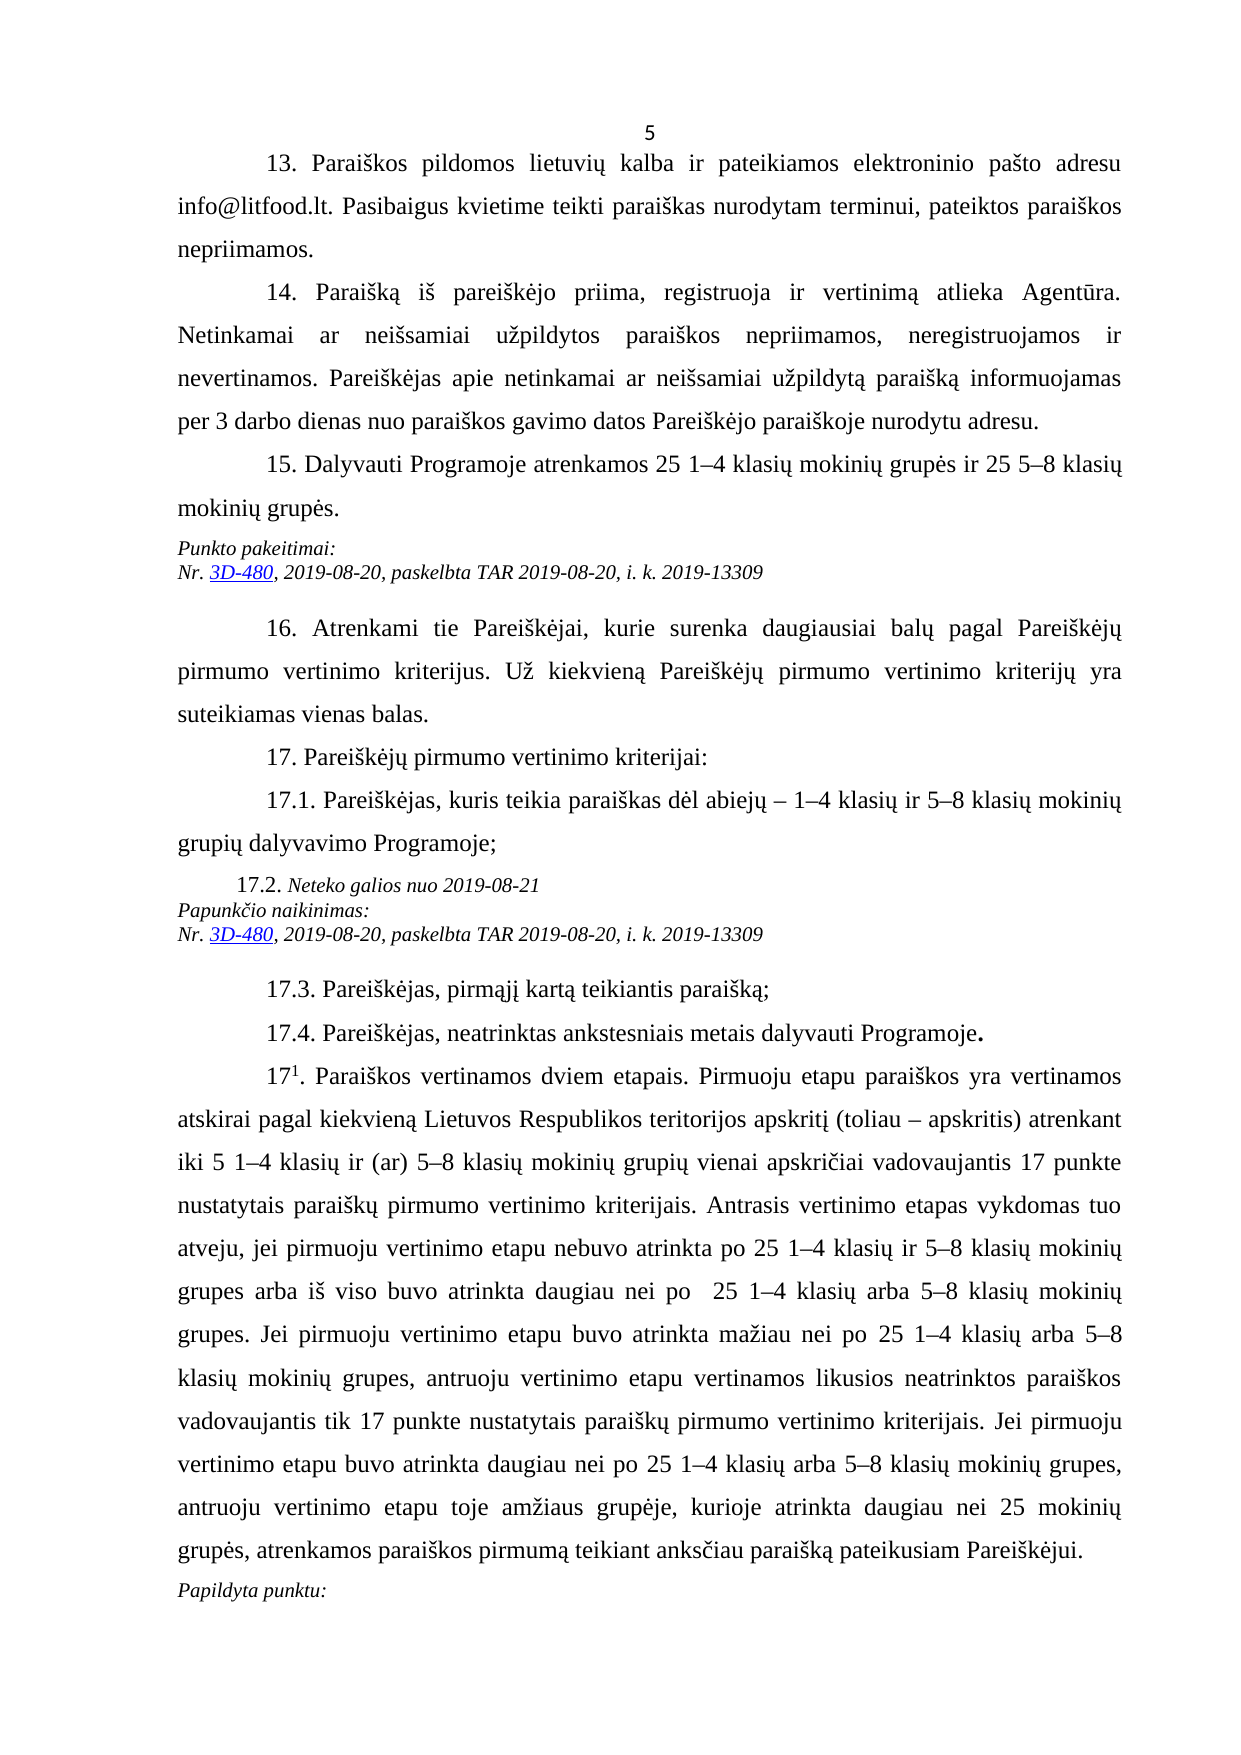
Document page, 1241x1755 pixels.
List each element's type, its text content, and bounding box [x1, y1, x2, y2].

text Nr. 3D-480, 2019-08-20, paskelbta TAR 2019-08-20, i. k. 2019-13309 [177, 560, 1122, 584]
text Papildyta punktu: [177, 1578, 1122, 1602]
text 14. Paraišką iš pareiškėjo priima, registruoja ir vertinimą atlieka Agentūra. Netinkamai ar neišsamiai užpildytos paraiškos nepriimamos, neregistruojamos ir nevertinamos. Pareiškėjas apie netinkamai ar neišsamiai užpildytą paraišką informuojamas per 3 darbo dienas nuo paraiškos gavimo datos Pareiškėjo paraiškoje nurodytu adresu. [177, 277, 1122, 435]
text 17.1. Pareiškėjas, kuris teikia paraiškas dėl abiejų – 1–4 klasių ir 5–8 klasių mokinių grupių dalyvavimo Programoje; [177, 785, 1122, 857]
text 171. Paraiškos vertinamos dviem etapais. Pirmuoju etapu paraiškos yra vertinamos atskirai pagal kiekvieną Lietuvos Respublikos teritorijos apskritį (toliau – apskritis) atrenkant iki 5 1–4 klasių ir (ar) 5–8 klasių mokinių grupių vienai apskričiai vadovaujantis 17 punkte nustatytais paraiškų pirmumo vertinimo kriterijais. Antrasis vertinimo etapas vykdomas tuo atveju, jei pirmuoju vertinimo etapu nebuvo atrinkta po 25 1–4 klasių ir 5–8 klasių mokinių grupes arba iš viso buvo atrinkta daugiau nei po 25 1–4 klasių arba 5–8 klasių mokinių grupes. Jei pirmuoju vertinimo etapu buvo atrinkta mažiau nei po 25 1–4 klasių arba 5–8 klasių mokinių grupes, antruoju vertinimo etapu vertinamos likusios neatrinktos paraiškos vadovaujantis tik 17 punkte nustatytais paraiškų pirmumo vertinimo kriterijais. Jei pirmuoju vertinimo etapu buvo atrinkta daugiau nei po 25 1–4 klasių arba 5–8 klasių mokinių grupes, antruoju vertinimo etapu toje amžiaus grupėje, kurioje atrinkta daugiau nei 25 mokinių grupės, atrenkamos paraiškos pirmumą teikiant anksčiau paraišką pateikusiam Pareiškėjui. [177, 1061, 1122, 1564]
text 17.3. Pareiškėjas, pirmąjį kartą teikiantis paraišką; [177, 974, 1122, 1003]
text 17.4. Pareiškėjas, neatrinktas ankstesniais metais dalyvauti Programoje. [177, 1018, 1122, 1046]
text 17. Pareiškėjų pirmumo vertinimo kriterijai: [177, 742, 1122, 771]
text 13. Paraiškos pildomos lietuvių kalba ir pateikiamos elektroninio pašto adresu info@litfood.lt. Pasibaigus kvietime teikti paraiškas nurodytam terminui, pateiktos paraiškos nepriimamos. [177, 148, 1122, 263]
text 17.2. Neteko galios nuo 2019-08-21 [177, 871, 1122, 898]
text 16. Atrenkami tie Pareiškėjai, kurie surenka daugiausiai balų pagal Pareiškėjų pirmumo vertinimo kriterijus. Už kiekvieną Pareiškėjų pirmumo vertinimo kriterijų yra suteikiamas vienas balas. [177, 613, 1122, 728]
text Punkto pakeitimai: [177, 536, 1122, 560]
text 15. Dalyvauti Programoje atrenkamos 25 1–4 klasių mokinių grupės ir 25 5–8 klasių mokinių grupės. [177, 449, 1122, 521]
text Nr. 3D-480, 2019-08-20, paskelbta TAR 2019-08-20, i. k. 2019-13309 [177, 922, 1122, 946]
text Papunkčio naikinimas: [177, 898, 1122, 922]
